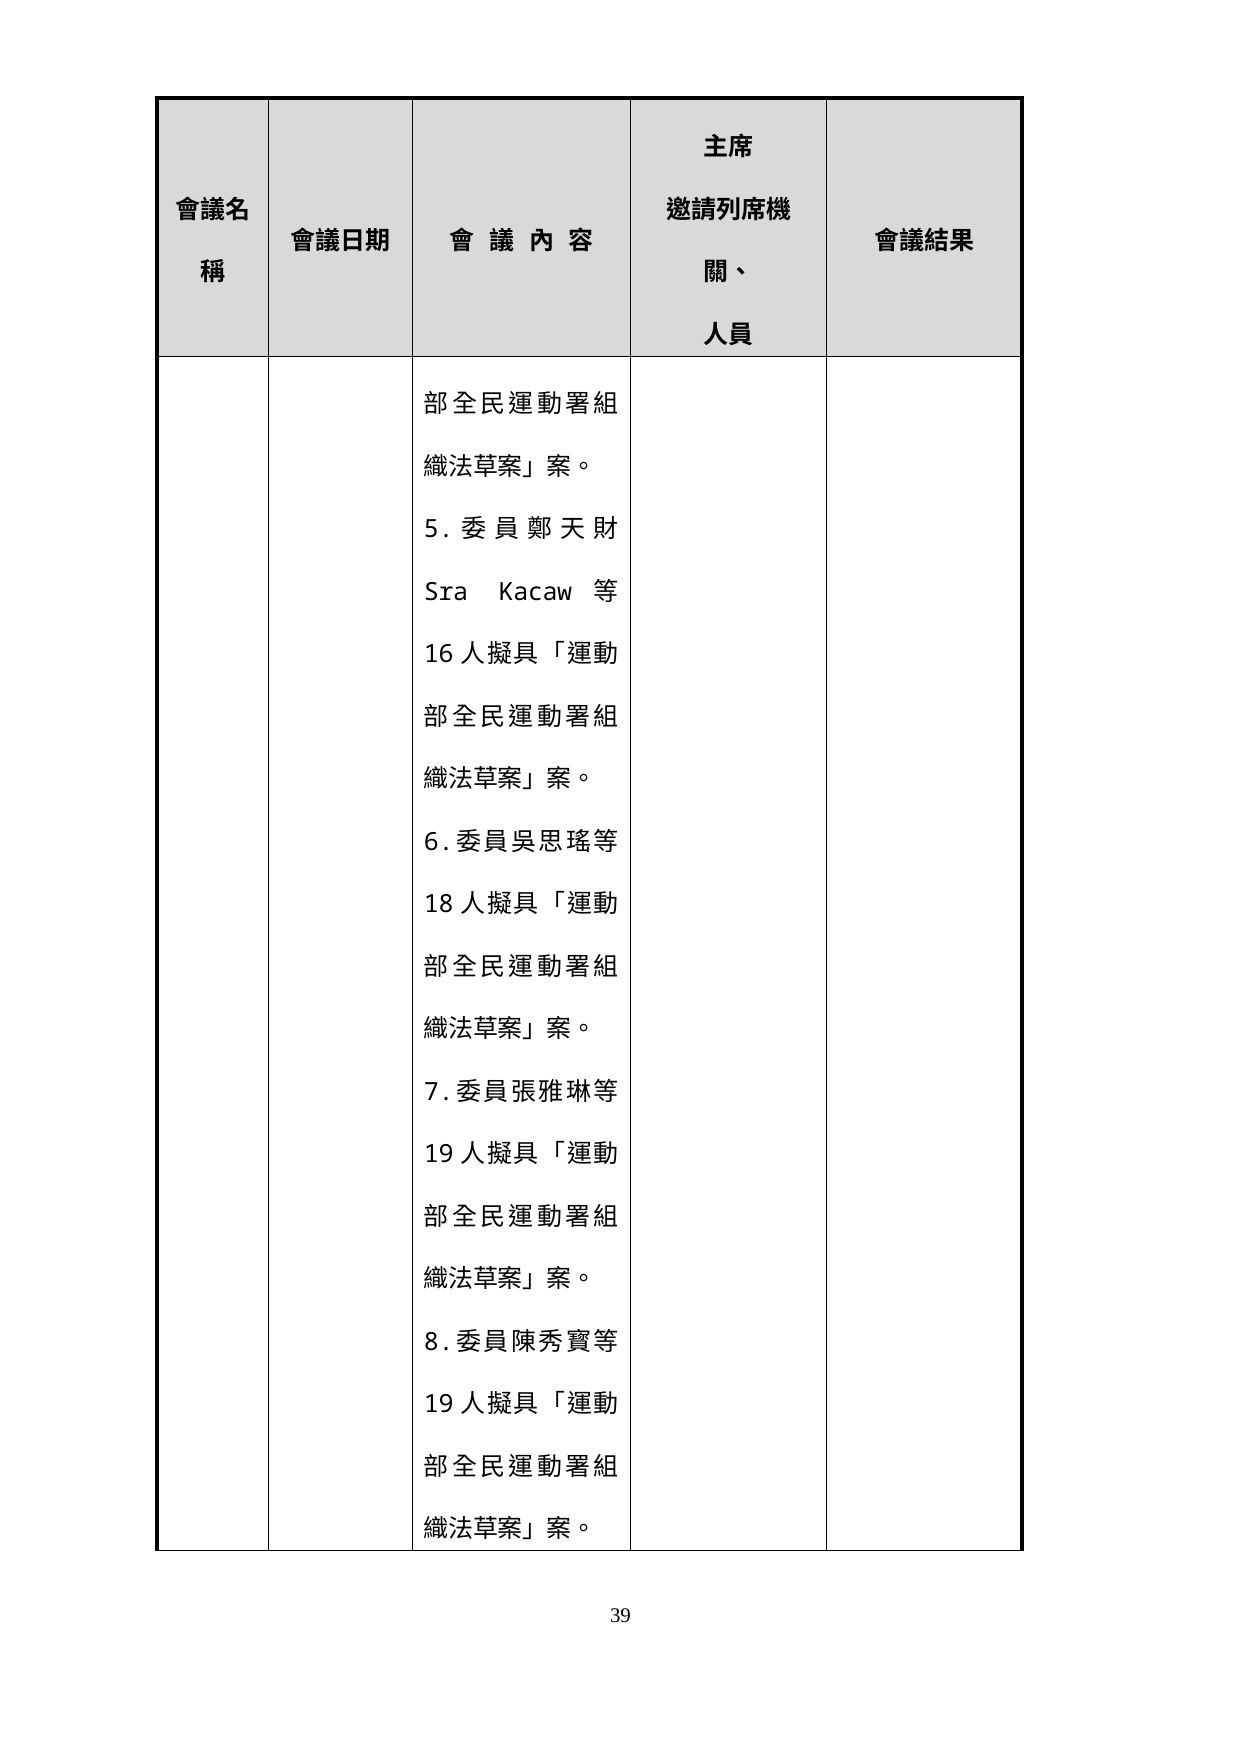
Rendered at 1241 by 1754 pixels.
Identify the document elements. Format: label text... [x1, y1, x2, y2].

table_header 會議內容 [413, 100, 630, 356]
table_header 會議結果 [827, 100, 1020, 356]
table_cell 部全民運動署組織法草案」案。 5.委員鄭天財Sra Kacaw等16人擬具「運動部全民運動署組織法草案」案。 6.委員吳思瑤等18人擬具「運動部全民運動署組織法草案」案。 7.委員張雅琳等19人擬具「運動部全民運動署組織法草案」案。 8.委員陳秀寳等19人擬具「運動部全民運動署組織法草案」案。 [413, 357, 630, 1550]
table_cell [631, 357, 826, 1550]
table_cell [827, 357, 1020, 1550]
table_header 主席 邀請列席機關、 人員 [631, 100, 826, 356]
table_header 會議日期 [269, 100, 412, 356]
table_cell [159, 357, 268, 1550]
table_cell [269, 357, 412, 1550]
table_header 會議名稱 [159, 100, 268, 356]
